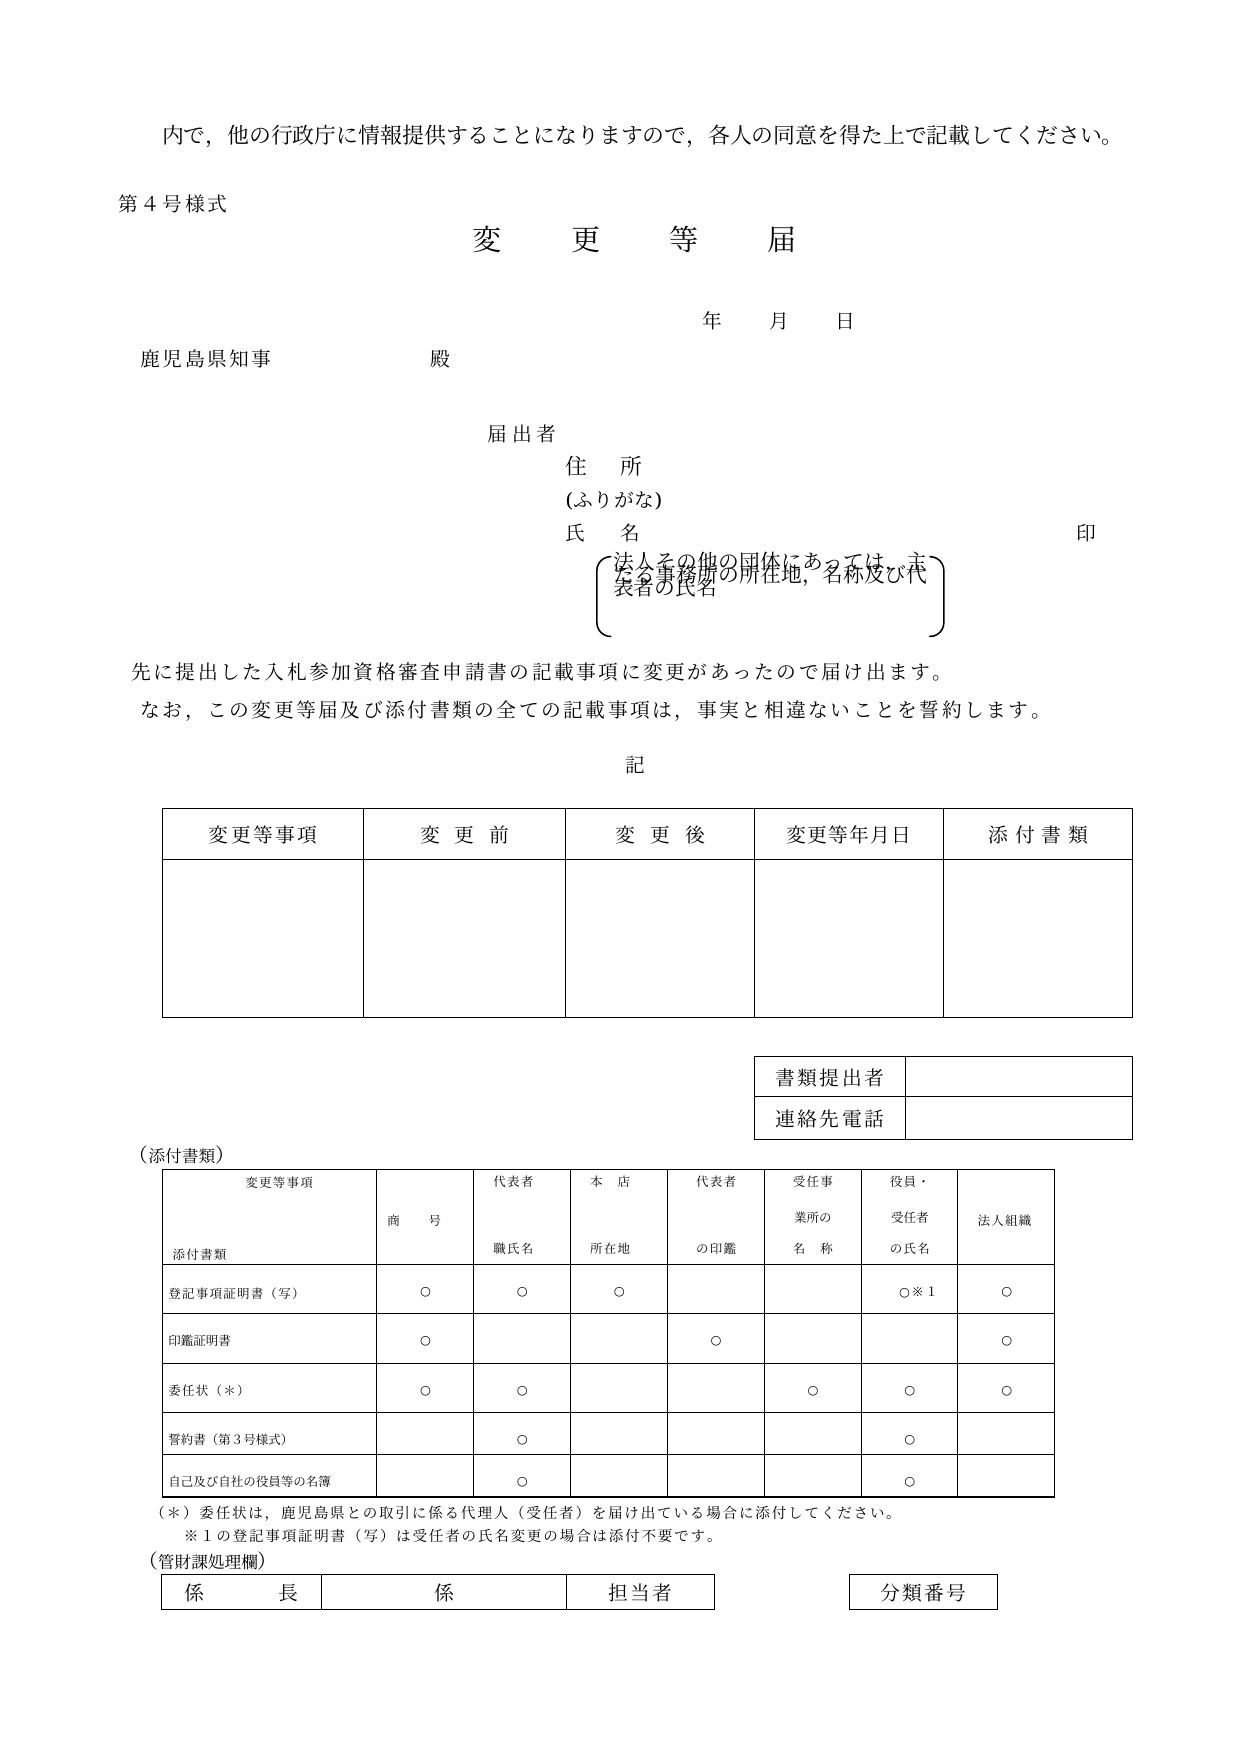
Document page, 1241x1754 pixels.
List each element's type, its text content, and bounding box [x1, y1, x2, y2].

table_cell [571, 1208, 667, 1236]
table_cell [163, 860, 363, 1017]
table_cell [364, 860, 565, 1017]
table_cell [118, 859, 162, 1017]
text 年 月 日 [118, 297, 1152, 334]
table_cell ○ [474, 1455, 570, 1496]
table_header [118, 1169, 162, 1207]
table_cell [118, 1454, 162, 1496]
table_cell [668, 1364, 764, 1412]
table_cell [1055, 1454, 1134, 1496]
table_header 書類提出者 [755, 1057, 905, 1096]
table_cell 印 [721, 514, 1107, 647]
table_cell ○ [958, 1314, 1054, 1363]
text 変 更 等 届 [118, 217, 1152, 259]
table_cell ○ [474, 1413, 570, 1454]
table_header [1133, 1056, 1151, 1096]
table_header [377, 1170, 473, 1207]
table_header [715, 1574, 849, 1609]
table_cell [906, 1097, 1132, 1139]
table_cell [118, 1236, 162, 1264]
table_cell 誓約書（第３号様式） [163, 1413, 376, 1454]
table_cell 商 号 [377, 1208, 473, 1236]
text 第４号様式 [118, 179, 1152, 217]
table_cell 自己及び自社の役員等の名簿 [163, 1455, 376, 1496]
table_cell ○ [377, 1364, 473, 1412]
table_header [1133, 808, 1152, 859]
table_header 代表者 [474, 1170, 570, 1207]
table_cell 印鑑証明書 [163, 1314, 376, 1363]
table_header 変更等年月日 [755, 809, 943, 859]
table_cell [1055, 1236, 1134, 1313]
text （添付書類） [118, 1140, 1152, 1168]
table_header 変更等事項 [163, 809, 363, 859]
table_cell [377, 1455, 473, 1496]
table_cell 連絡先電話 [755, 1097, 905, 1139]
table_cell 登記事項証明書（写） [163, 1265, 376, 1313]
table_cell [721, 481, 1107, 514]
text ※１の登記事項証明書（写）は受任者の氏名変更の場合は添付不要です。 [118, 1524, 1152, 1545]
table_cell [118, 1208, 162, 1236]
table_cell [1133, 1096, 1151, 1139]
table_cell [862, 1314, 957, 1363]
table_header 分類番号 [850, 1575, 997, 1609]
table_cell [765, 1455, 861, 1496]
table_cell 名 称 [765, 1236, 861, 1264]
table_cell [571, 1455, 667, 1496]
table_header 住所 [554, 448, 721, 481]
table_cell 法人組織 [958, 1208, 1054, 1236]
table_cell [668, 1208, 764, 1236]
table_cell [765, 1413, 861, 1454]
table_cell [566, 860, 754, 1017]
table_cell [571, 1314, 667, 1363]
table_header 変更後 [566, 809, 754, 859]
table_header 添付書類 [944, 809, 1132, 859]
table_cell [118, 1264, 162, 1313]
table_cell [1055, 1208, 1134, 1236]
table_header [958, 1170, 1054, 1207]
table_header [906, 1057, 1132, 1096]
table_cell の印鑑 [668, 1236, 764, 1264]
table_cell ○ [377, 1265, 473, 1313]
table_cell [668, 1413, 764, 1454]
table_cell [755, 860, 943, 1017]
table_cell [944, 860, 1132, 1017]
table_header [1055, 1169, 1134, 1207]
table_header 係 長 [162, 1575, 321, 1609]
table_cell ○ [668, 1314, 764, 1363]
table_header [118, 808, 162, 859]
table_cell [1055, 1363, 1134, 1412]
table_cell [668, 1265, 764, 1313]
table_cell [958, 1455, 1054, 1496]
table_cell ○ [474, 1364, 570, 1412]
text （管財課処理欄） [118, 1545, 1152, 1574]
text 記 [118, 750, 1152, 778]
table_cell [571, 1364, 667, 1412]
table_cell ○ [474, 1265, 570, 1313]
table_header 受任事 [765, 1170, 861, 1207]
table_cell [668, 1455, 764, 1496]
table_cell [474, 1314, 570, 1363]
table_header [118, 1574, 161, 1609]
table_cell 委任状（＊） [163, 1364, 376, 1412]
table_cell [1133, 859, 1152, 1017]
table_cell [958, 1413, 1054, 1454]
table_cell (ふりがな) [554, 481, 721, 514]
table_cell 業所の [765, 1208, 861, 1236]
table_cell [118, 1412, 162, 1454]
table_header 役員・ [862, 1170, 957, 1207]
table_header 係 [322, 1575, 566, 1609]
text 内で，他の行政庁に情報提供することになりますので，各人の同意を得た上で記載してください。 [118, 118, 1152, 149]
table_cell [765, 1314, 861, 1363]
text （＊）委任状は，鹿児島県との取引に係る代理人（受任者）を届け出ている場合に添付してください。 [118, 1497, 1152, 1524]
table_cell ○ [377, 1314, 473, 1363]
table_cell [958, 1236, 1054, 1264]
table_cell 受任者 [862, 1208, 957, 1236]
table_header 代表者 [668, 1170, 764, 1207]
table_header [998, 1574, 1151, 1609]
table_cell [118, 1363, 162, 1412]
table_cell の氏名 [862, 1236, 957, 1264]
table_cell 職氏名 [474, 1236, 570, 1264]
table_cell ○ [571, 1265, 667, 1313]
table_cell [377, 1236, 473, 1264]
table_cell [765, 1265, 861, 1313]
table_cell 氏名 [554, 514, 721, 647]
table_cell [118, 1313, 162, 1363]
table_cell [474, 1208, 570, 1236]
table_cell [1055, 1412, 1134, 1454]
table_cell [1055, 1313, 1134, 1363]
table_header [721, 448, 1107, 481]
table_cell ○ [862, 1413, 957, 1454]
table_cell [571, 1413, 667, 1454]
table_cell 所在地 [571, 1236, 667, 1264]
text 届出者 [118, 410, 1152, 447]
table_cell ○ [862, 1364, 957, 1412]
table_cell ○ [862, 1455, 957, 1496]
text 鹿児島県知事 殿 [118, 334, 1152, 372]
table_header 本 店 [571, 1170, 667, 1207]
table_header 変更等事項 添付書類 [163, 1170, 376, 1264]
table_cell ○ [958, 1265, 1054, 1313]
table_header 担当者 [567, 1575, 714, 1609]
table_cell ○ [765, 1364, 861, 1412]
text なお，この変更等届及び添付書類の全ての記載事項は，事実と相違ないことを誓約します。 [118, 685, 1152, 723]
table_cell ○※１ [862, 1265, 957, 1313]
table_header 変更前 [364, 809, 565, 859]
text 先に提出した入札参加資格審査申請書の記載事項に変更があったので届け出ます。 [118, 647, 1152, 685]
table_cell [377, 1413, 473, 1454]
table_cell ○ [958, 1364, 1054, 1412]
